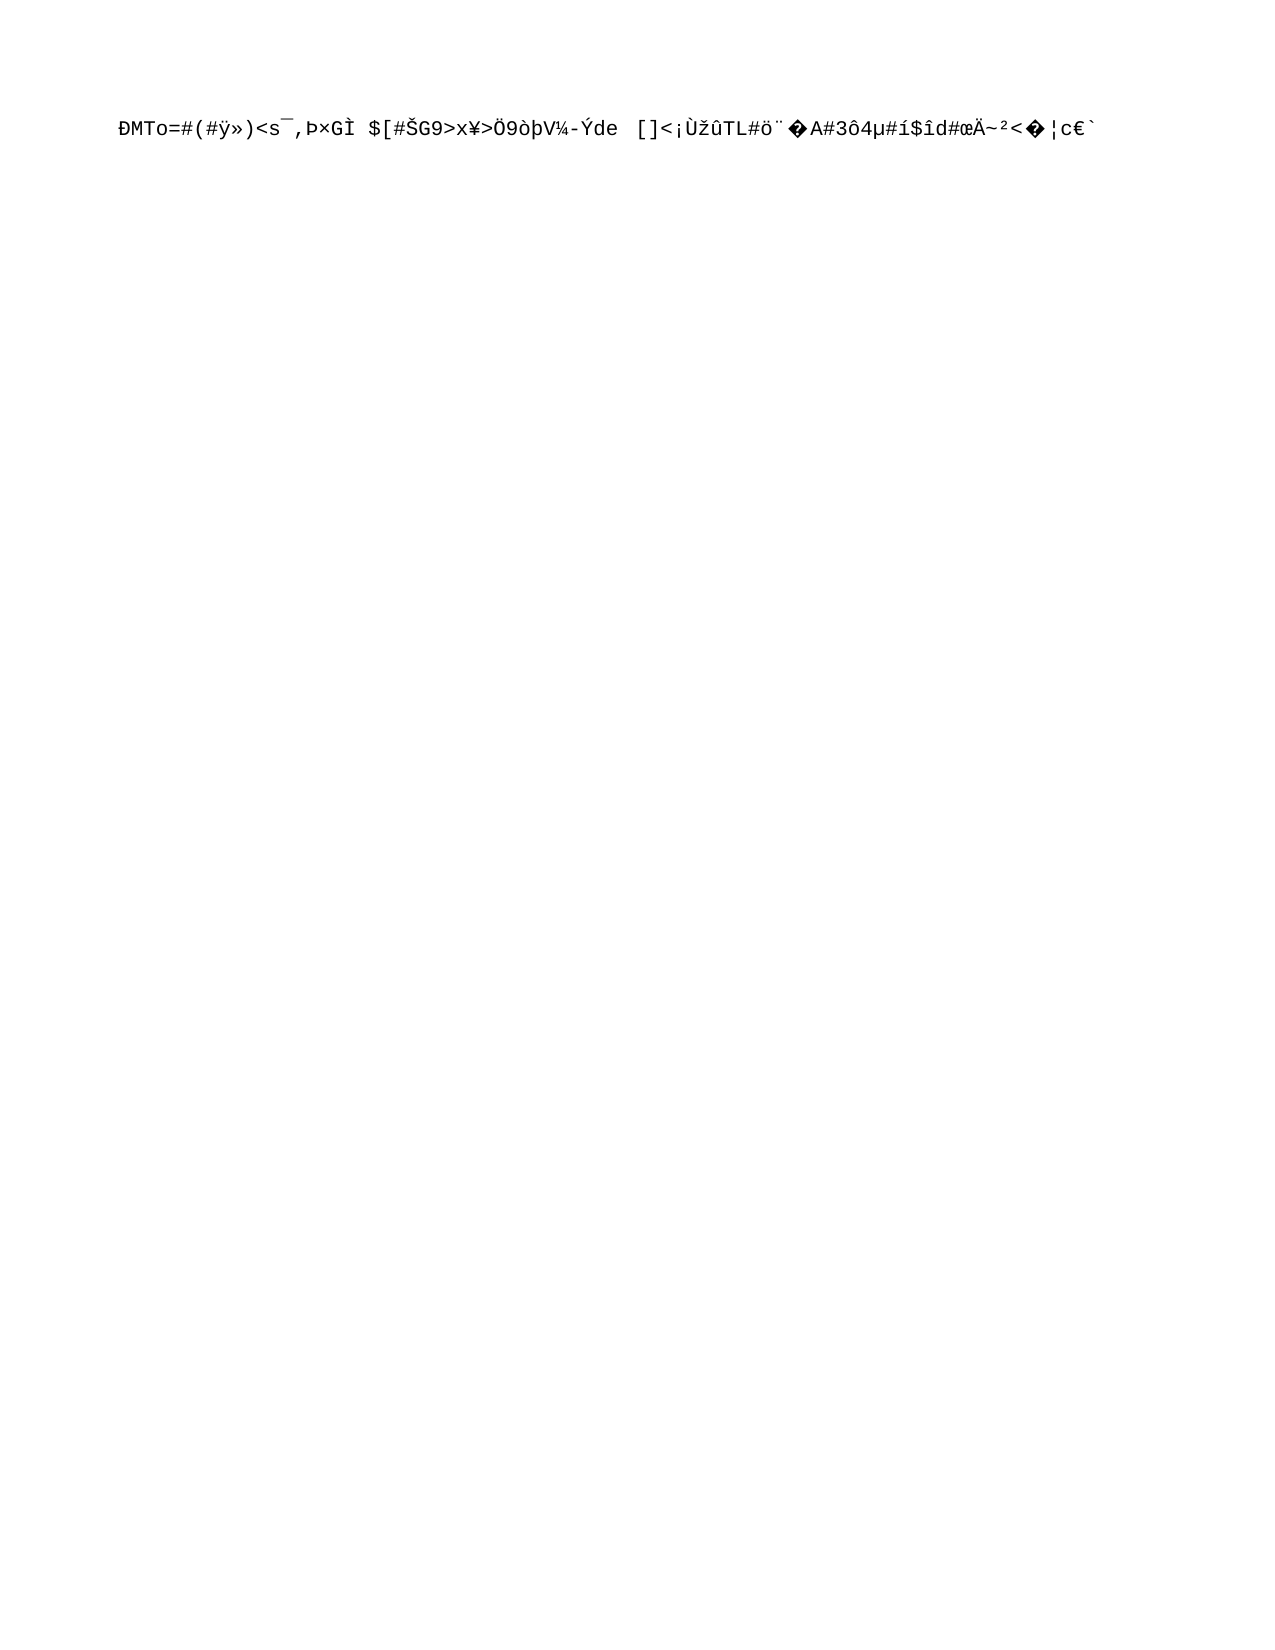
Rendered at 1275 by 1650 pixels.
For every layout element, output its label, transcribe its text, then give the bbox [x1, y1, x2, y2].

text ÐMTo=#(#ÿ»)<s¯,Þ×GÌ $[#ŠG9>x¥>Ö9òþV¼-Ýde []<¡ÙžûTL#ö¨�A#3ô4µ#í$î­d#œÄ~²<�¦c€` [118, 118, 1157, 142]
